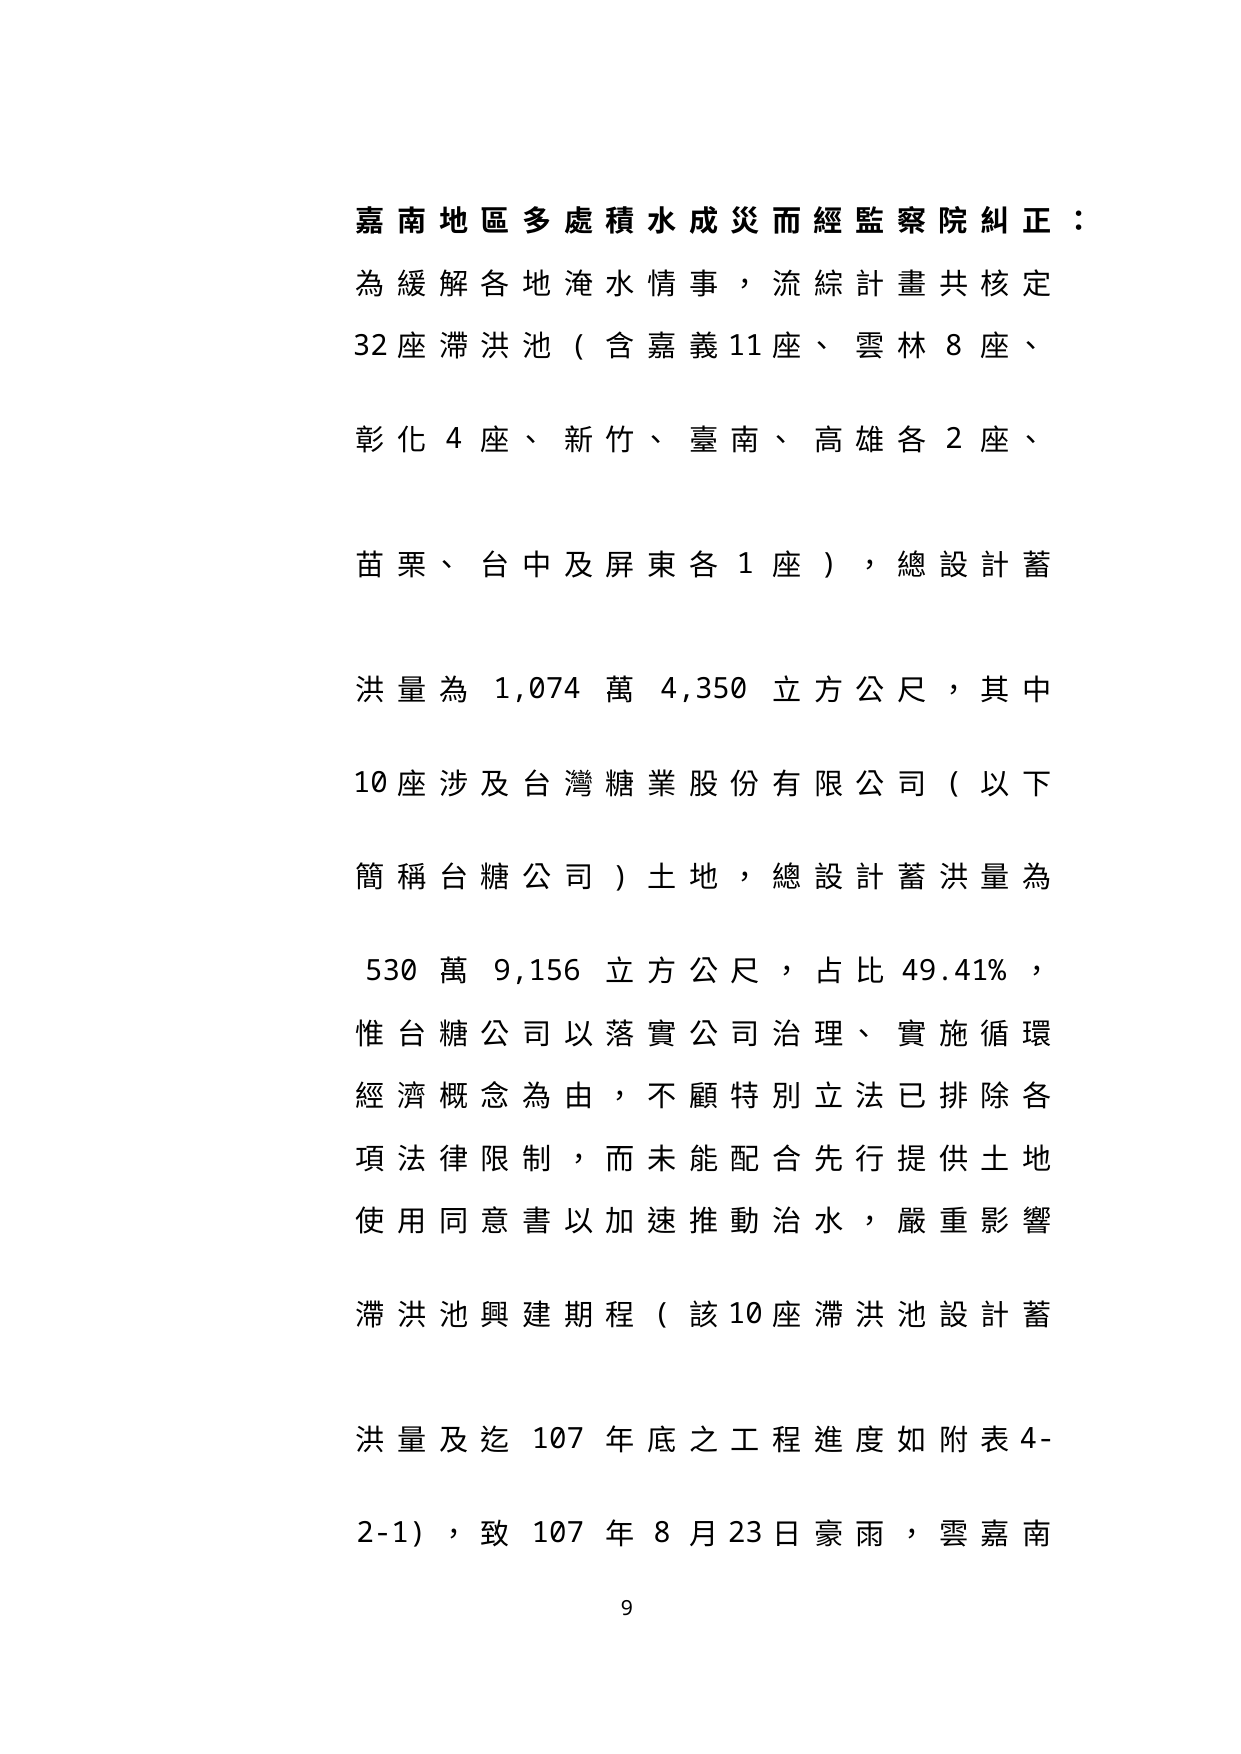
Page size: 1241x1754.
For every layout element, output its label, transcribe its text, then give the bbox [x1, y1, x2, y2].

text (3)台糖公司遲未提供土地使用同意書供興建滯洪池，致107年8月23日豪雨雲嘉南地區多處積水成災而經監察院糾正：為緩解各地淹水情事，流綜計畫共核定32座滯洪池(含嘉義11座、雲林8座、彰化4座、新竹、臺南、高雄各2座、苗栗、台中及屏東各1座)，總設計蓄洪量為1,074萬4,350立方公尺，其中10座涉及台灣糖業股份有限公司(以下簡稱台糖公司)土地，總設計蓄洪量為530萬9,156立方公尺，占比49.41%，惟台糖公司以落實公司治理、實施循環經濟概念為由，不顧特別立法已排除各項法律限制，而未能配合先行提供土地使用同意書以加速推動治水，嚴重影響滯洪池興建期程(該10座滯洪池設計蓄洪量及迄107年底之工程進度如附表4-2-1)，致107年8月23日豪雨，雲嘉南地區有多處積淹水災情，而經監察院108財正0007號糾正在案。 [301, 177, 1058, 1552]
